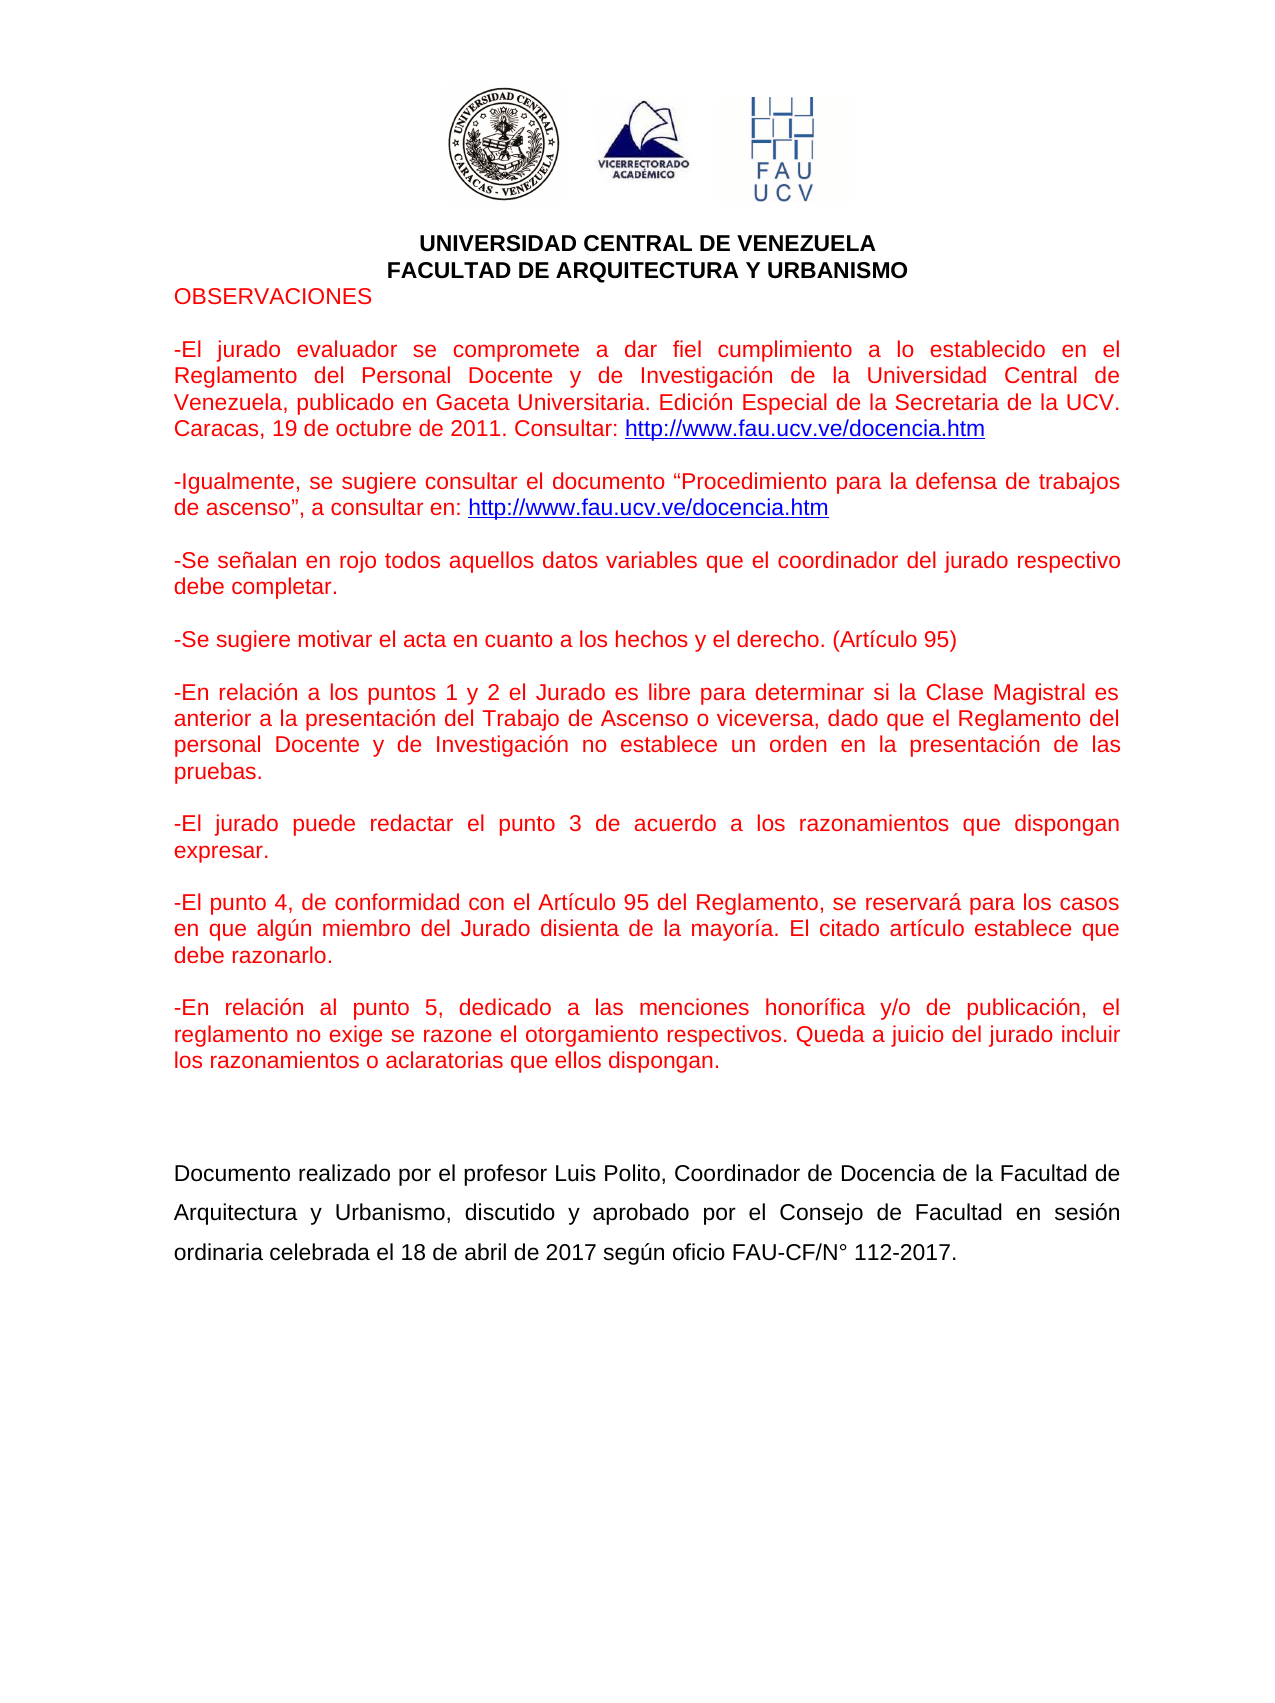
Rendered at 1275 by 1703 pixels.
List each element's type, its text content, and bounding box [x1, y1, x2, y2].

text -El punto 4, de conformidad con el Artículo 95 del Reglamento, se reservará para los casos en que algún miembro del Jurado disienta de la mayoría. El citado artículo establece que debe razonarlo. [174, 889, 1121, 968]
text -El jurado evaluador se compromete a dar fiel cumplimiento a lo establecido en el Reglamento del Personal Docente y de Investigación de la Universidad Central de Venezuela, publicado en Gaceta Universitaria. Edición Especial de la Secretaria de la UCV. Caracas, 19 de octubre de 2011. Consultar: http://www.fau.ucv.ve/docencia.htm [174, 336, 1121, 441]
text -El jurado puede redactar el punto 3 de acuerdo a los razonamientos que dispongan expresar. [174, 810, 1121, 863]
text -Igualmente, se sugiere consultar el documento “Procedimiento para la defensa de trabajos de ascenso”, a consultar en: http://www.fau.ucv.ve/docencia.htm [174, 468, 1121, 520]
text -Se sugiere motivar el acta en cuanto a los hechos y el derecho. (Artículo 95) [174, 626, 1121, 652]
text Documento realizado por el profesor Luis Polito, Coordinador de Docencia de la Facultad de Arquitectura y Urbanismo, discutido y aprobado por el Consejo de Facultad en sesión ordinaria celebrada el 18 de abril de 2017 según oficio FAU-CF/N° 112-2017. [174, 1159, 1121, 1265]
text -En relación a los puntos 1 y 2 el Jurado es libre para determinar si la Clase Magistral es anterior a la presentación del Trabajo de Ascenso o viceversa, dado que el Reglamento del personal Docente y de Investigación no establece un orden en la presentación de las pruebas. [174, 678, 1121, 784]
text -En relación al punto 5, dedicado a las menciones honorífica y/o de publicación, el reglamento no exige se razone el otorgamiento respectivos. Queda a juicio del jurado incluir los razonamientos o aclaratorias que ellos dispongan. [174, 994, 1121, 1073]
text -Se señalan en rojo todos aquellos datos variables que el coordinador del jurado respectivo debe completar. [174, 547, 1121, 599]
text OBSERVACIONES [174, 283, 1121, 309]
picture [581, 75, 851, 203]
picture [444, 84, 563, 203]
